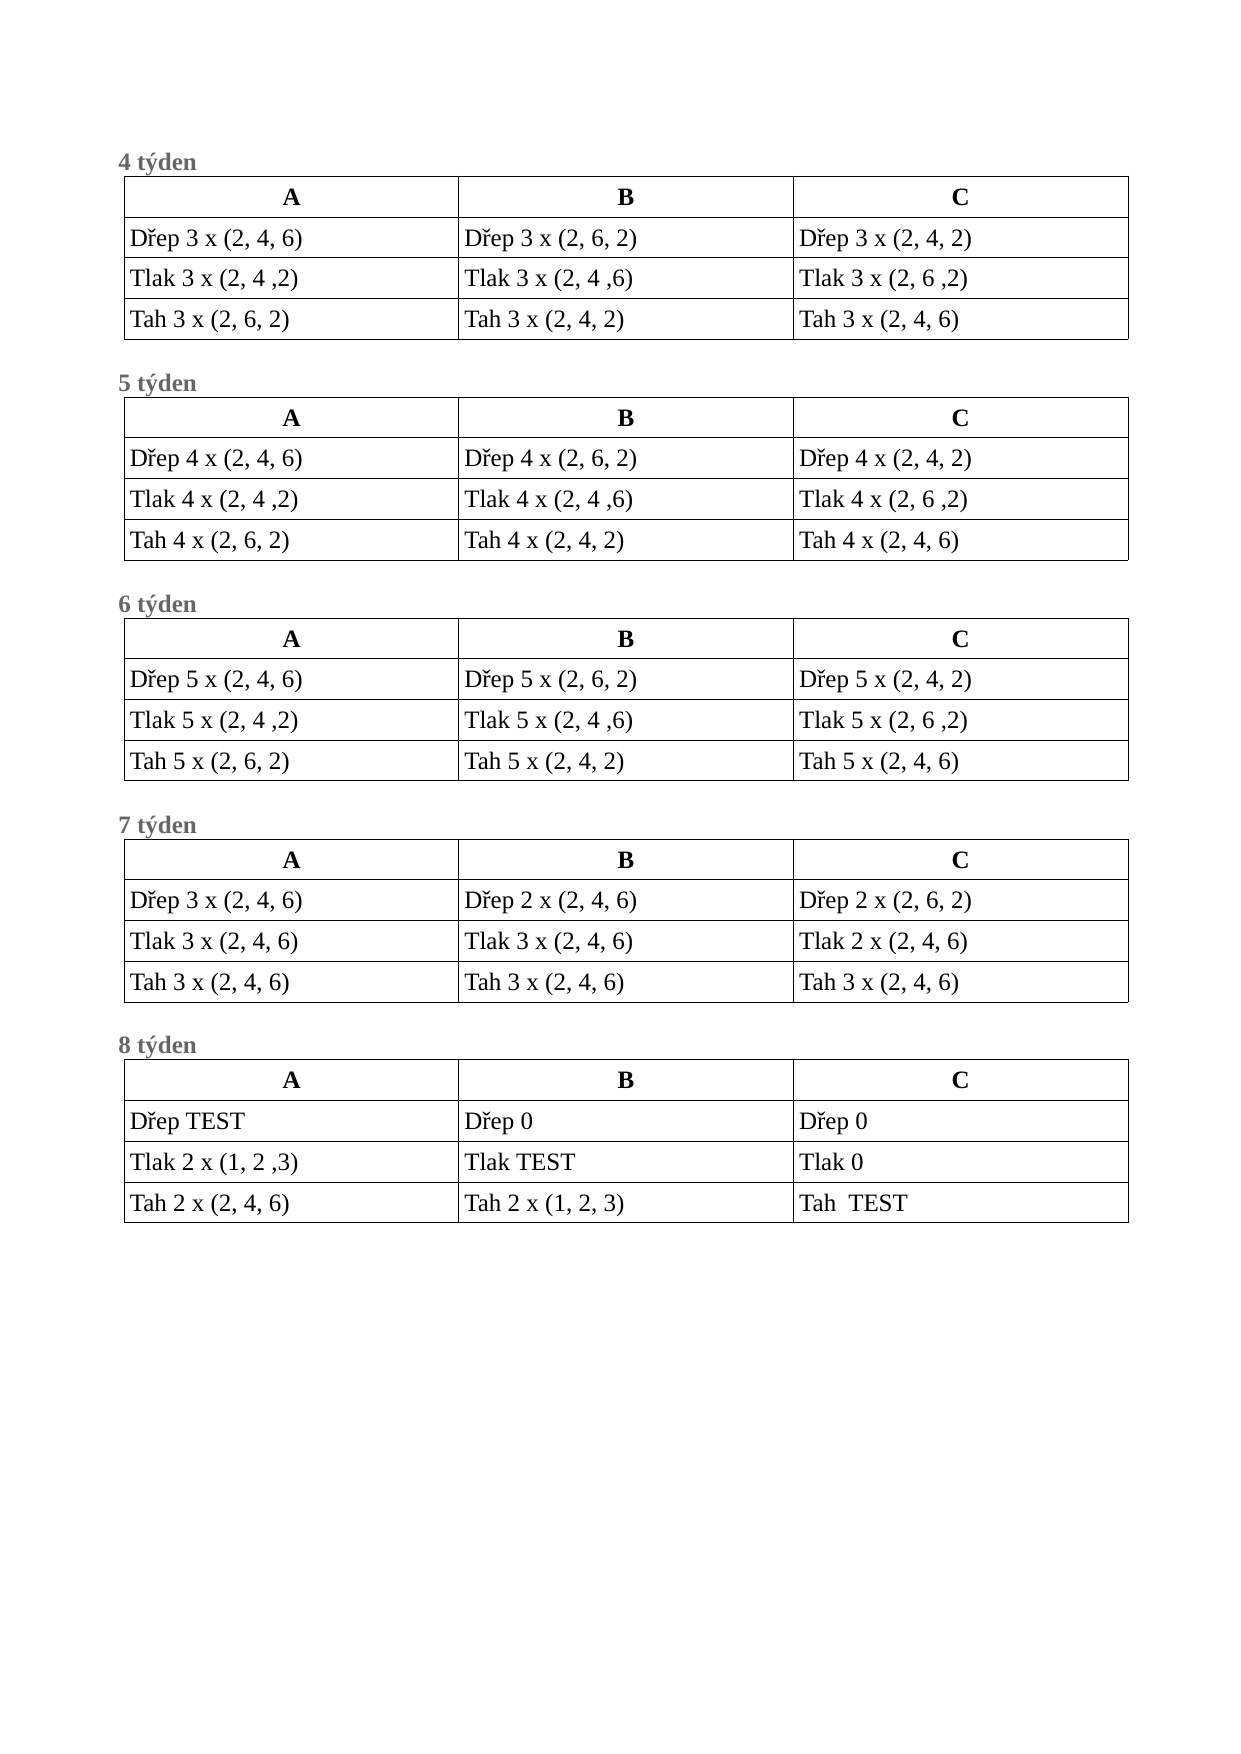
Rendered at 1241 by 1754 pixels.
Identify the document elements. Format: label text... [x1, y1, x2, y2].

table_header C [794, 398, 1128, 437]
table_cell Tah 3 x (2, 4, 6) [459, 962, 793, 1001]
table_header B [459, 1060, 793, 1100]
table_cell Tah 4 x (2, 6, 2) [125, 520, 458, 559]
table_cell Tlak 2 x (2, 4, 6) [794, 921, 1128, 961]
table_cell Dřep 5 x (2, 4, 2) [794, 659, 1128, 699]
table_header A [125, 619, 458, 658]
table_cell Tlak 5 x (2, 6 ,2) [794, 700, 1128, 740]
table_header C [794, 177, 1128, 216]
text 6 týden [118, 589, 1122, 617]
table_header B [459, 398, 793, 437]
text 7 týden [118, 810, 1122, 838]
table_header B [459, 177, 793, 216]
table_header C [794, 840, 1128, 879]
table_cell Tah 3 x (2, 6, 2) [125, 299, 458, 338]
table_cell Tah 2 x (1, 2, 3) [459, 1183, 793, 1222]
table_cell Dřep 0 [459, 1101, 793, 1141]
table_header A [125, 1060, 458, 1100]
table_cell Tlak 3 x (2, 4, 6) [459, 921, 793, 961]
table_cell Tah 5 x (2, 4, 2) [459, 741, 793, 780]
table_cell Tah 3 x (2, 4, 6) [125, 962, 458, 1001]
table_cell Dřep 3 x (2, 4, 6) [125, 880, 458, 920]
table_cell Tlak 3 x (2, 4, 6) [125, 921, 458, 961]
table_cell Tah 3 x (2, 4, 6) [794, 299, 1128, 338]
table_header A [125, 840, 458, 879]
table_cell Dřep 5 x (2, 6, 2) [459, 659, 793, 699]
table_header C [794, 619, 1128, 658]
table_cell Dřep 4 x (2, 4, 2) [794, 438, 1128, 478]
table_cell Dřep 4 x (2, 4, 6) [125, 438, 458, 478]
table_cell Tah 4 x (2, 4, 2) [459, 520, 793, 559]
table_cell Tlak 4 x (2, 4 ,6) [459, 479, 793, 519]
table_cell Tah 3 x (2, 4, 2) [459, 299, 793, 338]
table_cell Tlak 0 [794, 1142, 1128, 1182]
table_cell Tlak 3 x (2, 4 ,2) [125, 258, 458, 298]
table_cell Tlak 4 x (2, 6 ,2) [794, 479, 1128, 519]
table_cell Tlak 3 x (2, 6 ,2) [794, 258, 1128, 298]
table_header A [125, 398, 458, 437]
table_cell Tah 5 x (2, 6, 2) [125, 741, 458, 780]
table_header C [794, 1060, 1128, 1100]
table_cell Dřep 5 x (2, 4, 6) [125, 659, 458, 699]
table_cell Tah TEST [794, 1183, 1128, 1222]
table_cell Dřep TEST [125, 1101, 458, 1141]
table_cell Tah 4 x (2, 4, 6) [794, 520, 1128, 559]
table_cell Tah 3 x (2, 4, 6) [794, 962, 1128, 1001]
table_cell Tah 5 x (2, 4, 6) [794, 741, 1128, 780]
text 5 týden [118, 368, 1122, 397]
table_cell Tlak 3 x (2, 4 ,6) [459, 258, 793, 298]
table_cell Dřep 3 x (2, 6, 2) [459, 218, 793, 257]
table_cell Tlak 2 x (1, 2 ,3) [125, 1142, 458, 1182]
table_cell Tah 2 x (2, 4, 6) [125, 1183, 458, 1222]
table_header B [459, 840, 793, 879]
table_cell Tlak TEST [459, 1142, 793, 1182]
table_cell Dřep 2 x (2, 6, 2) [794, 880, 1128, 920]
table_cell Dřep 4 x (2, 6, 2) [459, 438, 793, 478]
text 8 týden [118, 1031, 1122, 1059]
table_cell Tlak 5 x (2, 4 ,2) [125, 700, 458, 740]
table_cell Dřep 3 x (2, 4, 2) [794, 218, 1128, 257]
table_cell Dřep 0 [794, 1101, 1128, 1141]
table_cell Dřep 3 x (2, 4, 6) [125, 218, 458, 257]
table_header A [125, 177, 458, 216]
table_cell Tlak 5 x (2, 4 ,6) [459, 700, 793, 740]
table_cell Dřep 2 x (2, 4, 6) [459, 880, 793, 920]
text 4 týden [118, 147, 1122, 176]
table_cell Tlak 4 x (2, 4 ,2) [125, 479, 458, 519]
table_header B [459, 619, 793, 658]
